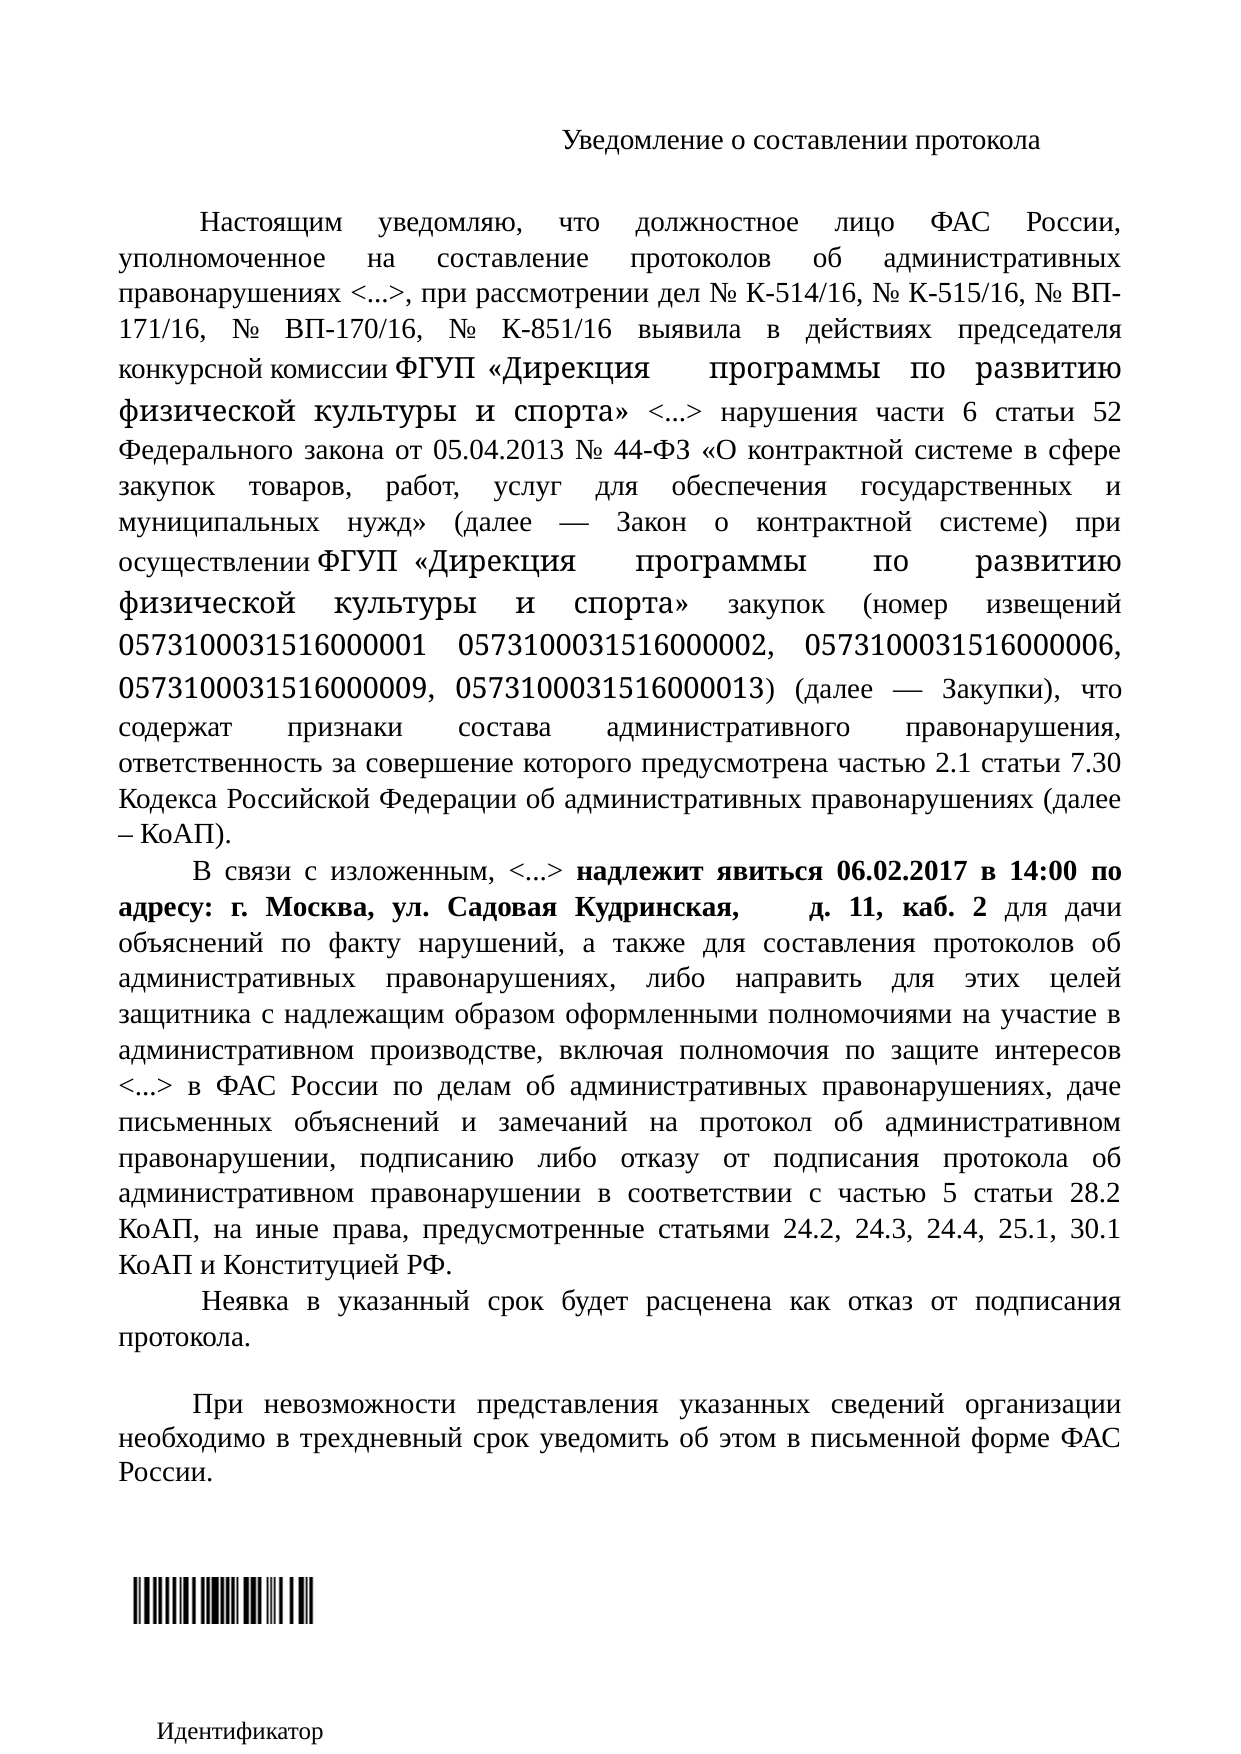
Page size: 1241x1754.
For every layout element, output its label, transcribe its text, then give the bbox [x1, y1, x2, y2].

picture [118, 1577, 331, 1624]
text Настоящим уведомляю, что должностное лицо ФАС России, уполномоченное на составление протоколов об административных правонарушениях <...>, при рассмотрении дел № К-514/16, № К-515/16, № ВП-171/16, № ВП-170/16, № К-851/16 выявила в действиях председателя конкурсной комиссии ФГУП «Дирекция программы по развитию физической культуры и спорта» <...> нарушения части 6 статьи 52 Федерального закона от 05.04.2013 № 44-ФЗ «О контрактной системе в сфере закупок товаров, работ, услуг для обеспечения государственных и муниципальных нужд» (далее — Закон о контрактной системе) при осуществлении ФГУП «Дирекция программы по развитию физической культуры и спорта» закупок (номер извещений 0573100031516000001 0573100031516000002, 0573100031516000006, 0573100031516000009, 0573100031516000013) (далее — Закупки), что содержат признаки состава административного правонарушения, ответственность за совершение которого предусмотрена частью 2.1 статьи 7.30 Кодекса Российской Федерации об административных правонарушениях (далее – КоАП). [118, 204, 1122, 850]
text При невозможности представления указанных сведений организации необходимо в трехдневный срок уведомить об этом в письменной форме ФАС России. [118, 1387, 1122, 1487]
text Неявка в указанный срок будет расценена как отказ от подписания протокола. [118, 1283, 1122, 1352]
text В связи с изложенным, <...> надлежит явиться 06.02.2017 в 14:00 по адресу: г. Москва, ул. Садовая Кудринская, д. 11, каб. 2 для дачи объяснений по факту нарушений, а также для составления протоколов об административных правонарушениях, либо направить для этих целей защитника с надлежащим образом оформленными полномочиями на участие в административном производстве, включая полномочия по защите интересов <...> в ФАС России по делам об административных правонарушениях, даче письменных объяснений и замечаний на протокол об административном правонарушении, подписанию либо отказу от подписания протокола об административном правонарушении в соответствии с частью 5 статьи 28.2 КоАП, на иные права, предусмотренные статьями 24.2, 24.3, 24.4, 25.1, 30.1 КоАП и Конституцией РФ. [118, 853, 1122, 1281]
text Уведомление о составлении протокола [118, 118, 1122, 158]
